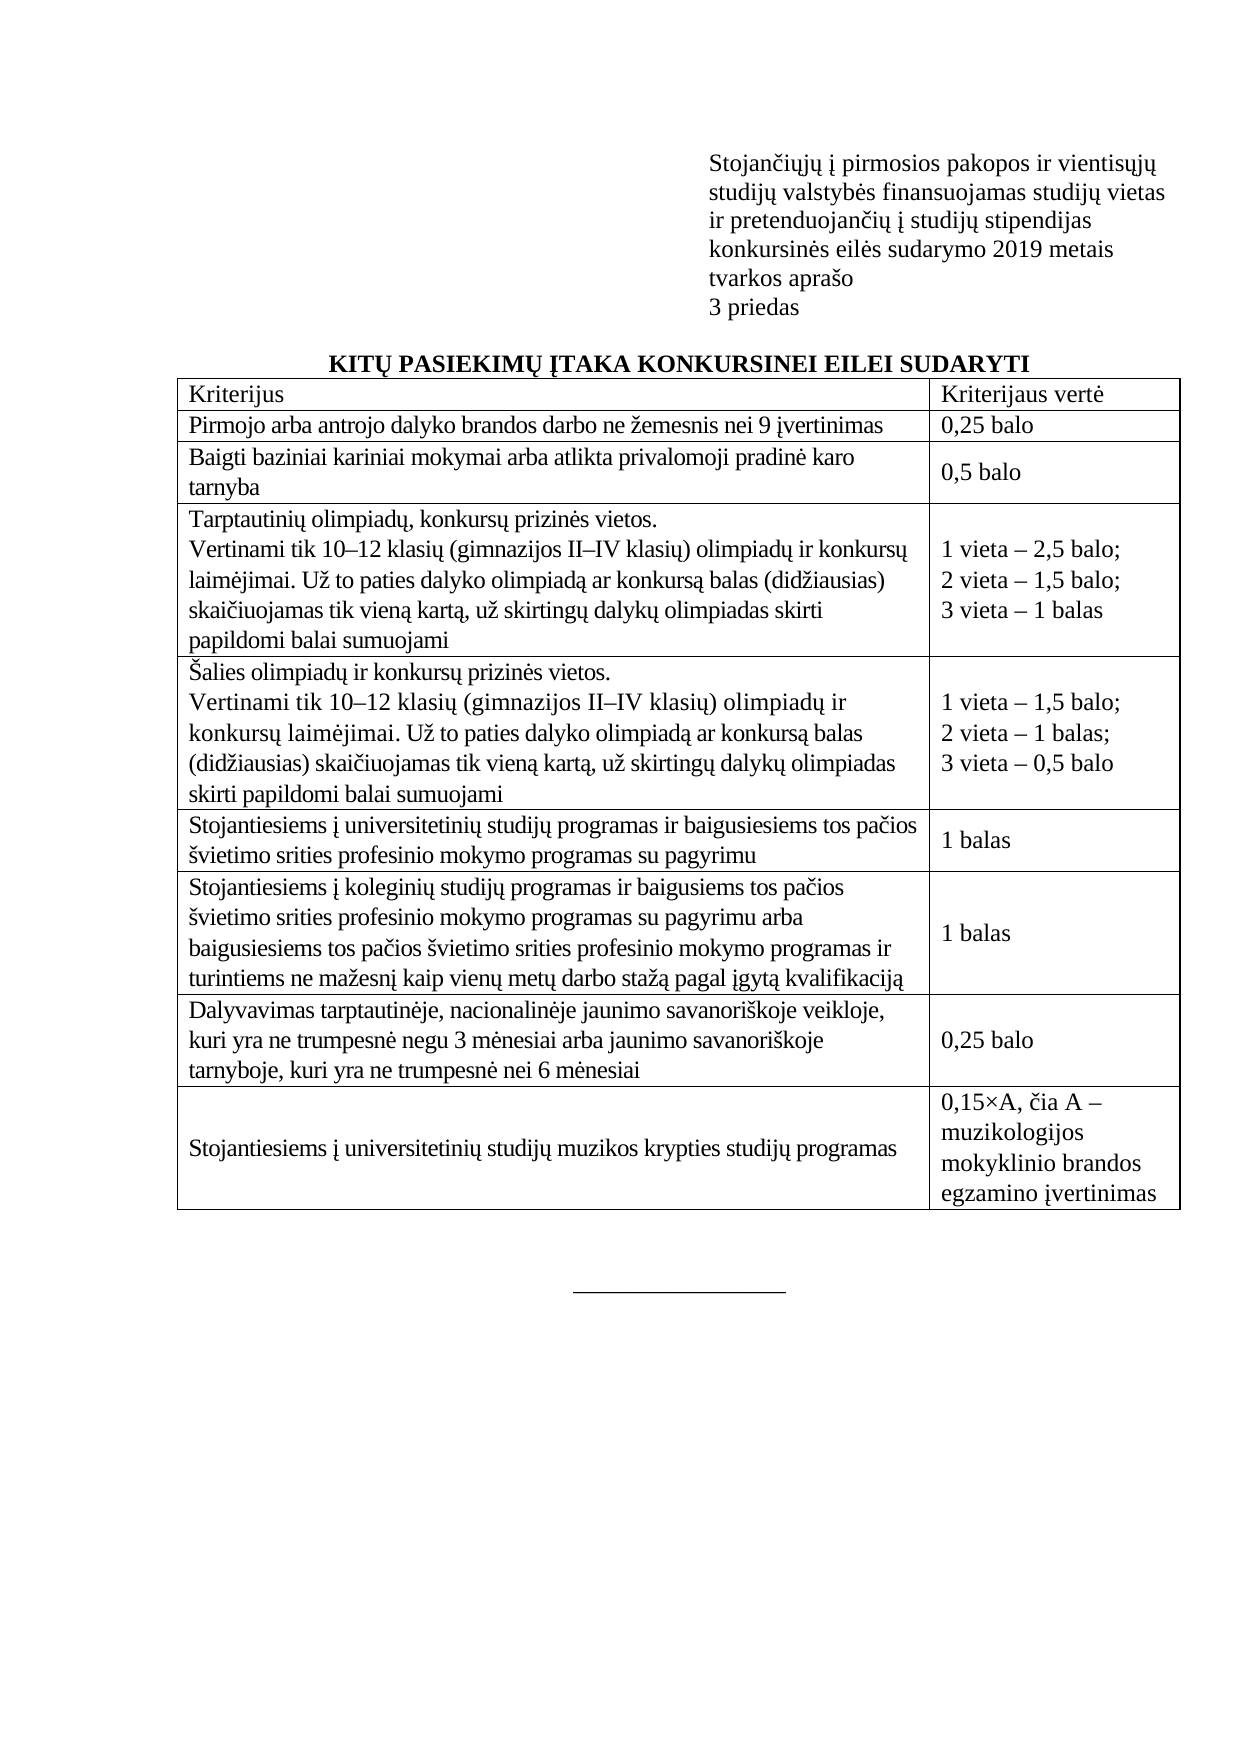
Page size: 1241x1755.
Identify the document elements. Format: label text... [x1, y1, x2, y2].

table_cell 0,5 balo [930, 442, 1179, 503]
table_cell 1 balas [930, 872, 1179, 994]
table_cell 1 vieta – 2,5 balo; 2 vieta – 1,5 balo; 3 vieta – 1 balas [930, 504, 1179, 656]
text _________________ [177, 1267, 1182, 1296]
table_cell Tarptautinių olimpiadų, konkursų prizinės vietos. Vertinami tik 10–12 klasių (gimnazijos II–IV klasių) olimpiadų ir konkursų laimėjimai. Už to paties dalyko olimpiadą ar konkursą balas (didžiausias) skaičiuojamas tik vieną kartą, už skirtingų dalykų olimpiadas skirti papildomi balai sumuojami [178, 504, 929, 656]
table_cell Stojantiesiems į universitetinių studijų programas ir baigusiesiems tos pačios švietimo srities profesinio mokymo programas su pagyrimu [178, 810, 929, 871]
table_cell Pirmojo arba antrojo dalyko brandos darbo ne žemesnis nei 9 įvertinimas [178, 411, 929, 441]
table_cell Dalyvavimas tarptautinėje, nacionalinėje jaunimo savanoriškoje veikloje, kuri yra ne trumpesnė negu 3 mėnesiai arba jaunimo savanoriškoje tarnyboje, kuri yra ne trumpesnė nei 6 mėnesiai [178, 995, 929, 1086]
table_cell 1 balas [930, 810, 1179, 871]
table_cell Baigti baziniai kariniai mokymai arba atlikta privalomoji pradinė karo tarnyba [178, 442, 929, 503]
table_header Kriterijus [178, 379, 929, 409]
table_cell 0,25 balo [930, 411, 1179, 441]
text Stojančiųjų į pirmosios pakopos ir vientisųjų [708, 148, 1182, 177]
text konkursinės eilės sudarymo 2019 metais [708, 234, 1182, 263]
text KITŲ PASIEKIMŲ ĮTAKA KONKURSINEI EILEI SUDARYTI [177, 349, 1182, 378]
text ir pretenduojančių į studijų stipendijas [708, 206, 1182, 234]
table_cell 0,15×A, čia A – muzikologijos mokyklinio brandos egzamino įvertinimas [930, 1087, 1179, 1209]
text tvarkos aprašo [708, 263, 1182, 292]
table_header Kriterijaus vertė [930, 379, 1179, 409]
table_cell 1 vieta – 1,5 balo; 2 vieta – 1 balas; 3 vieta – 0,5 balo [930, 657, 1179, 809]
text studijų valstybės finansuojamas studijų vietas [708, 177, 1182, 206]
table_cell Stojantiesiems į universitetinių studijų muzikos krypties studijų programas [178, 1087, 929, 1209]
table_cell Šalies olimpiadų ir konkursų prizinės vietos. Vertinami tik 10–12 klasių (gimnazijos II–IV klasių) olimpiadų ir konkursų laimėjimai. Už to paties dalyko olimpiadą ar konkursą balas (didžiausias) skaičiuojamas tik vieną kartą, už skirtingų dalykų olimpiadas skirti papildomi balai sumuojami [178, 657, 929, 809]
text 3 priedas [708, 292, 1182, 321]
table_cell Stojantiesiems į koleginių studijų programas ir baigusiems tos pačios švietimo srities profesinio mokymo programas su pagyrimu arba baigusiesiems tos pačios švietimo srities profesinio mokymo programas ir turintiems ne mažesnį kaip vienų metų darbo stažą pagal įgytą kvalifikaciją [178, 872, 929, 994]
table_cell 0,25 balo [930, 995, 1179, 1086]
